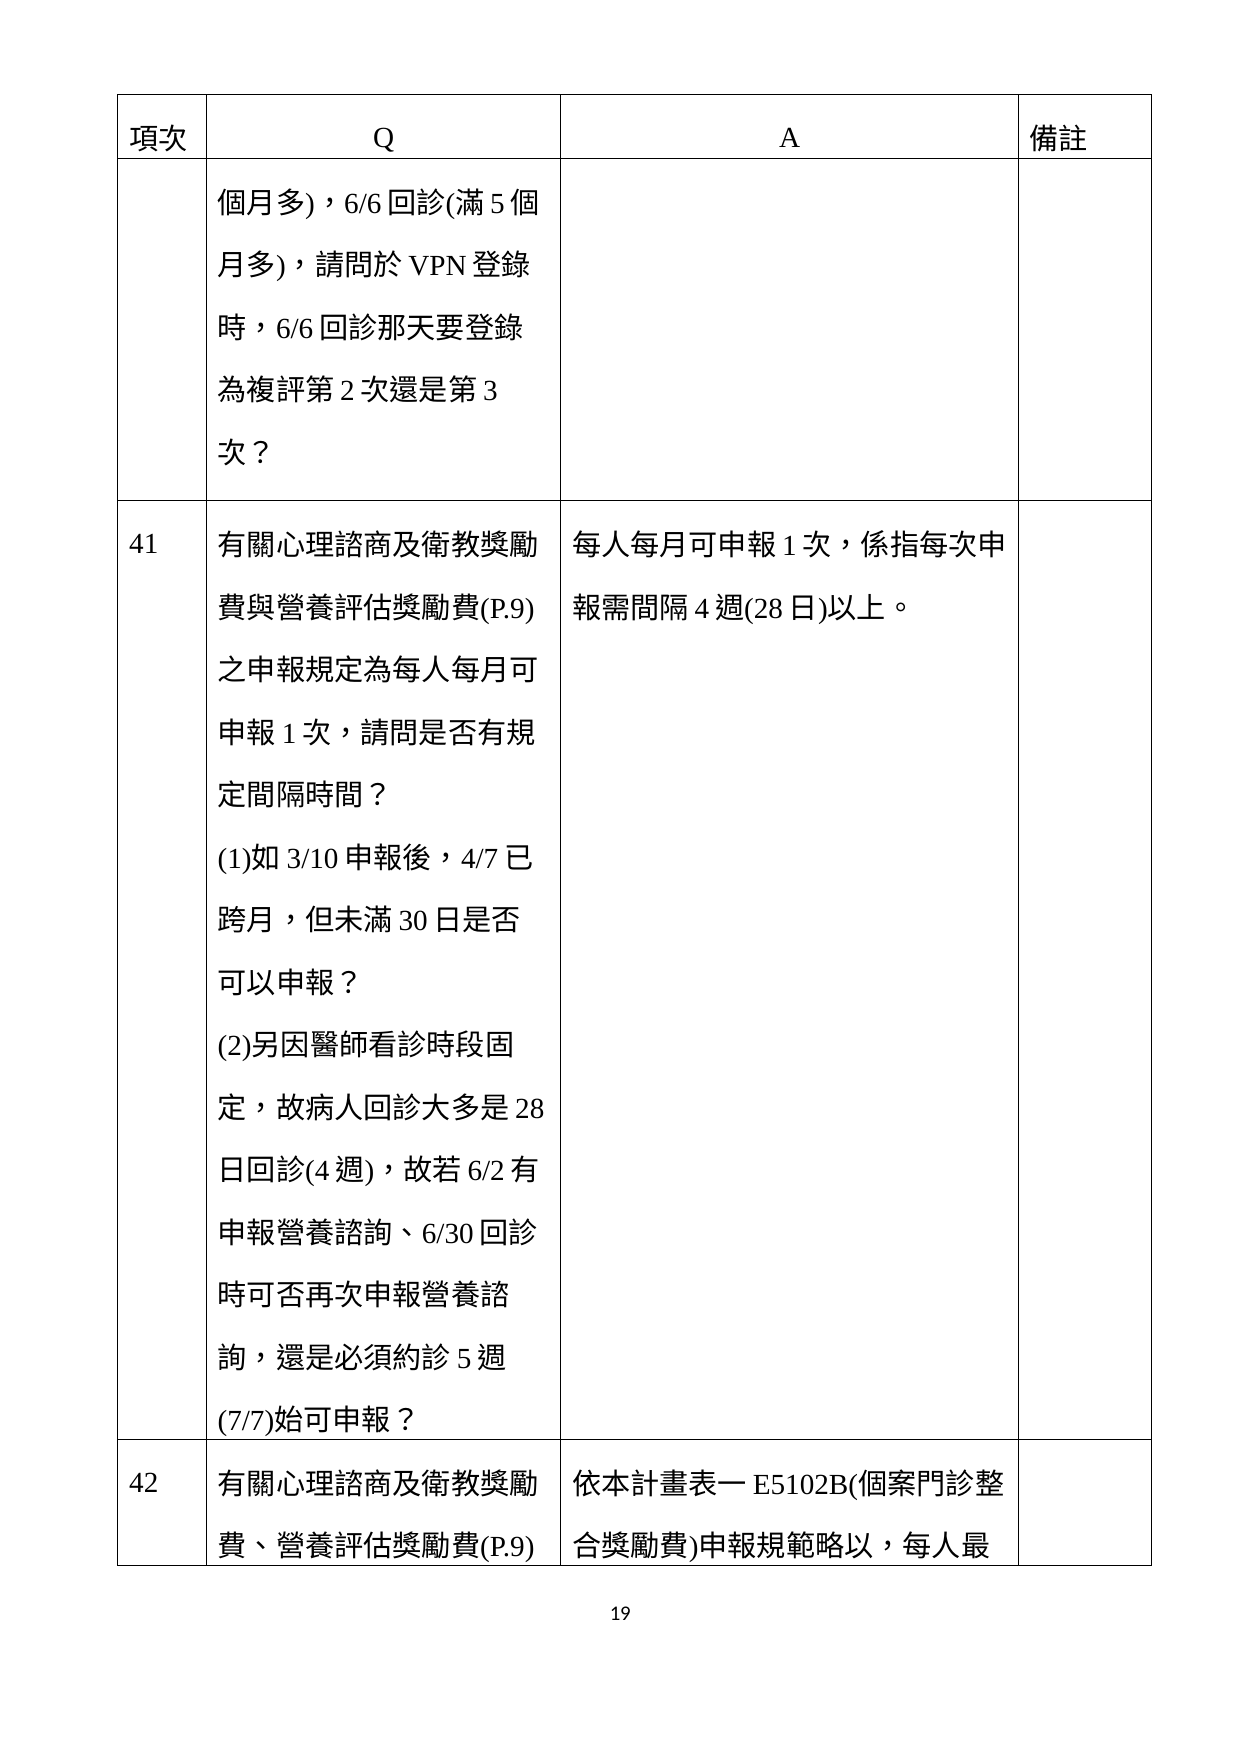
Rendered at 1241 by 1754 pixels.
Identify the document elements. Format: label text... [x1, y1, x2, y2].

table_cell 42 [118, 1440, 206, 1565]
table_cell 個月多)，6/6回診(滿5個月多)，請問於VPN登錄時，6/6回診那天要登錄為複評第2次還是第3次？ [207, 159, 560, 500]
table_cell 每人每月可申報1次，係指每次申報需間隔4週(28日)以上。 [561, 501, 1018, 1439]
table_cell 依本計畫表一E5102B(個案門診整合獎勵費)申報規範略以，每人最 [561, 1440, 1018, 1565]
table_header 項次 [118, 95, 206, 158]
table_cell 有關心理諮商及衛教獎勵費、營養評估獎勵費(P.9) [207, 1440, 560, 1565]
table_cell [1019, 501, 1151, 1439]
table_header 備註 [1019, 95, 1151, 158]
table_cell [118, 159, 206, 500]
table_cell [561, 159, 1018, 500]
table_cell [1019, 1440, 1151, 1565]
table_cell 41 [118, 501, 206, 1439]
table_header A [561, 95, 1018, 158]
table_header Q [207, 95, 560, 158]
table_cell [1019, 159, 1151, 500]
table_cell 有關心理諮商及衛教獎勵費與營養評估獎勵費(P.9)之申報規定為每人每月可申報1次，請問是否有規定間隔時間？ (1)如3/10申報後，4/7已跨月，但未滿30日是否可以申報？ (2)另因醫師看診時段固定，故病人回診大多是28日回診(4週)，故若6/2有申報營養諮詢、6/30回診時可否再次申報營養諮詢，還是必須約診5週(7/7)始可申報？ [207, 501, 560, 1439]
